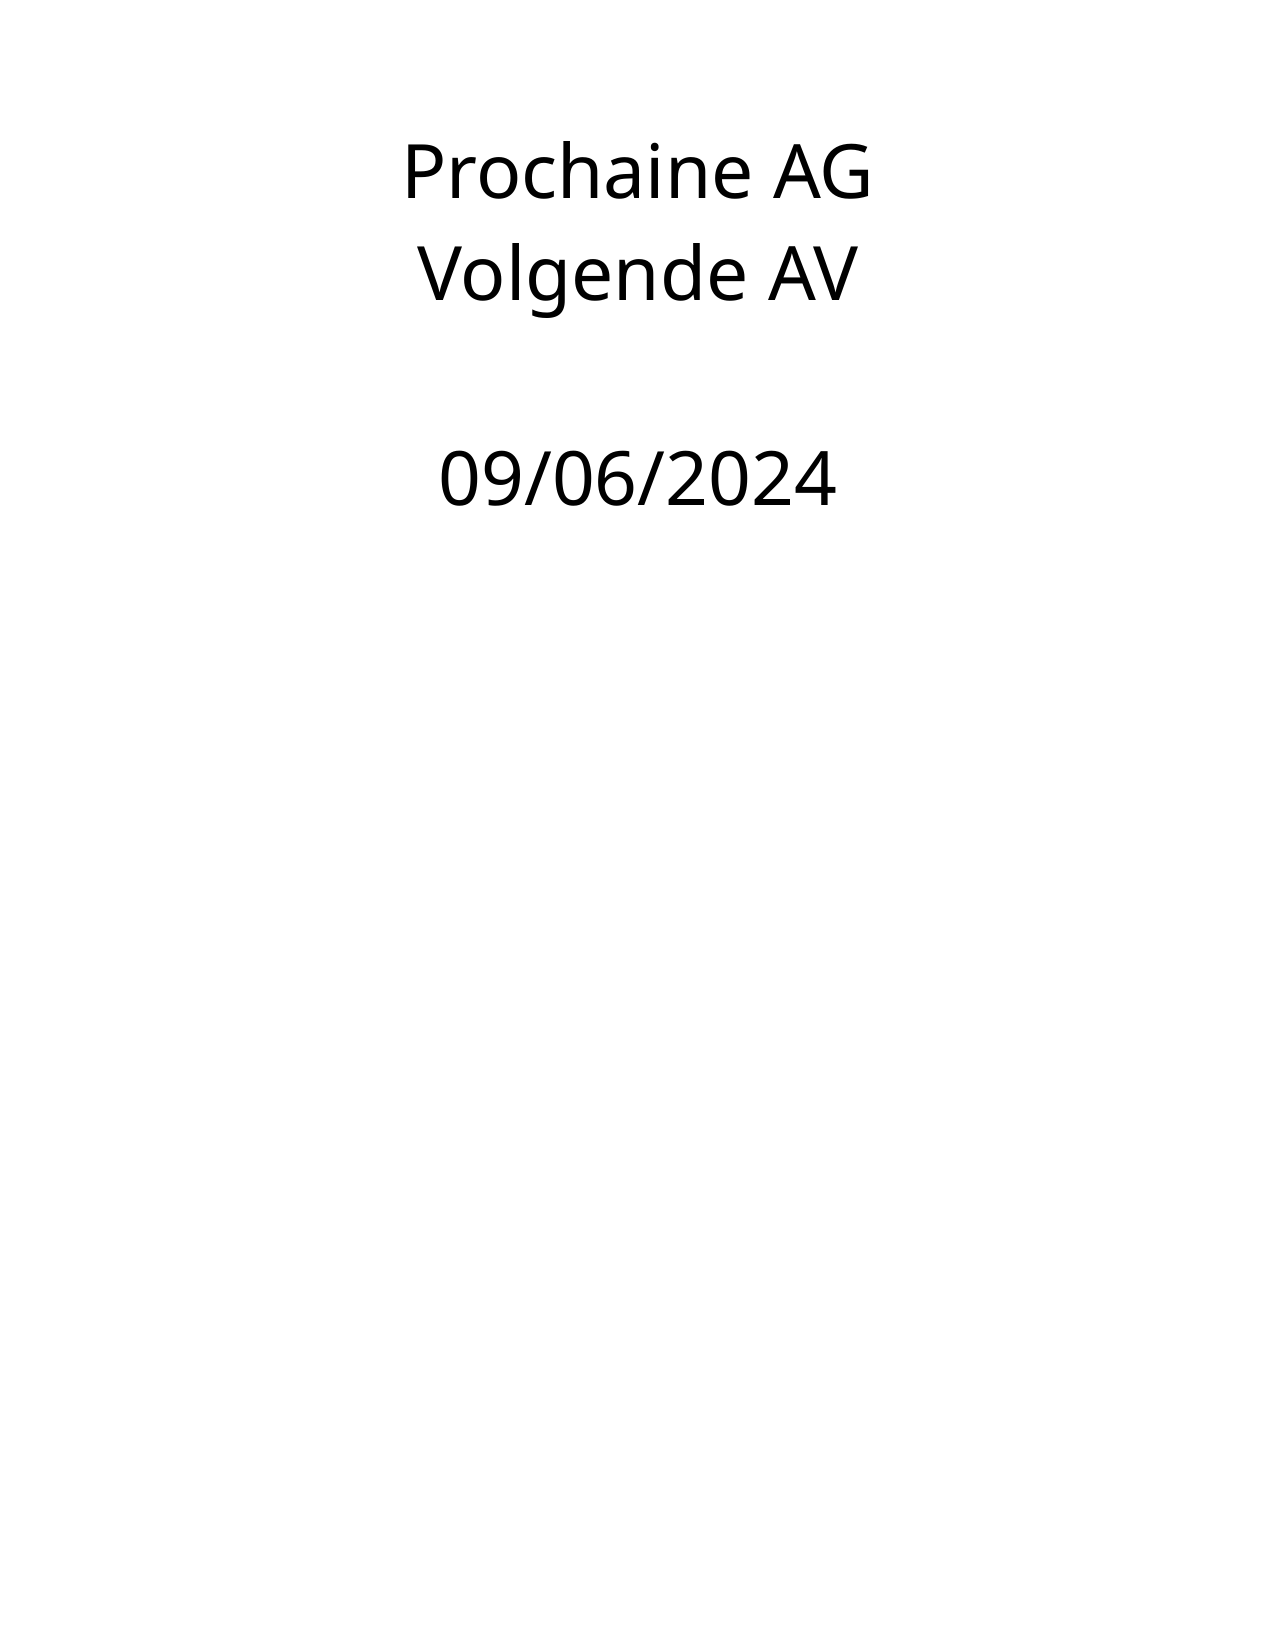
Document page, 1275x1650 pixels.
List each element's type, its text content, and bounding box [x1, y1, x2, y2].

text 09/06/2024 [118, 425, 1157, 527]
text Prochaine AG [118, 118, 1157, 220]
text Volgende AV [118, 220, 1157, 322]
